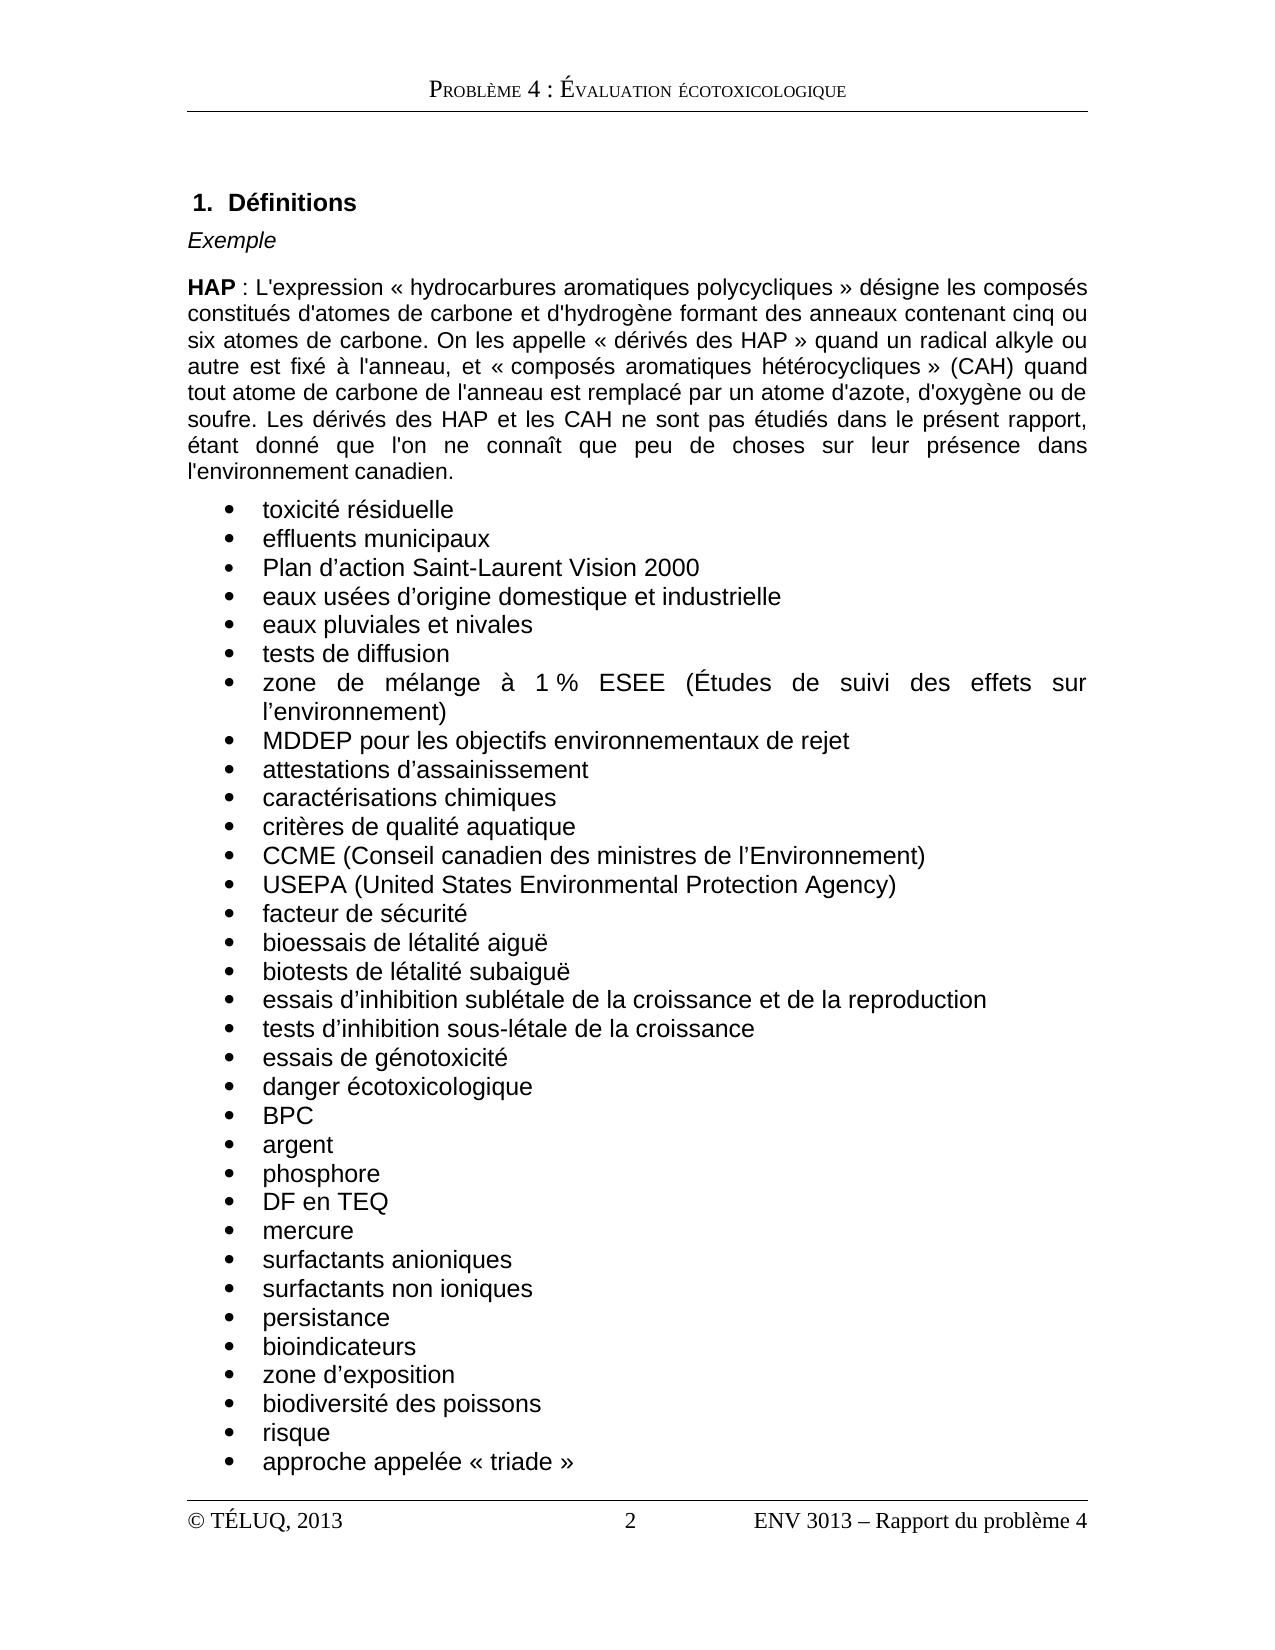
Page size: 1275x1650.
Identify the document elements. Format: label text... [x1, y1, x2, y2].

list biodiversité des poissons [225, 1389, 1088, 1418]
list facteur de sécurité [225, 899, 1088, 928]
list caractérisations chimiques [225, 783, 1088, 812]
list bioindicateurs [225, 1332, 1088, 1361]
list critères de qualité aquatique [225, 812, 1088, 841]
list CCME (Conseil canadien des ministres de l’Environnement) [225, 841, 1088, 870]
list essais d’inhibition sublétale de la croissance et de la reproduction [225, 985, 1088, 1014]
text HAP : L'expression « hydrocarbures aromatiques polycycliques » désigne les composés constitués d'atomes de carbone et d'hydrogène formant des anneaux contenant cinq ou six atomes de carbone. On les appelle « dérivés des HAP » quand un radical alkyle ou autre est fixé à l'anneau, et « composés aromatiques hétérocycliques » (CAH) quand tout atome de carbone de l'anneau est remplacé par un atome d'azote, d'oxygène ou de soufre. Les dérivés des HAP et les CAH ne sont pas étudiés dans le présent rapport, étant donné que l'on ne connaît que peu de choses sur leur présence dans l'environnement canadien. [187, 274, 1088, 485]
list toxicité résiduelle [225, 495, 1088, 524]
list tests de diffusion [225, 639, 1088, 668]
list Plan d’action Saint-Laurent Vision 2000 [225, 553, 1088, 582]
list MDDEP pour les objectifs environnementaux de rejet [225, 726, 1088, 754]
list approche appelée « triade » [225, 1447, 1088, 1476]
text Exemple [187, 227, 1088, 253]
list zone de mélange à 1 % ESEE (Études de suivi des effets sur l’environnement) [225, 668, 1088, 726]
list biotests de létalité subaiguë [225, 957, 1088, 985]
list effluents municipaux [225, 524, 1088, 553]
list eaux pluviales et nivales [225, 610, 1088, 639]
list mercure [225, 1216, 1088, 1245]
list eaux usées d’origine domestique et industrielle [225, 582, 1088, 610]
list surfactants non ioniques [225, 1274, 1088, 1303]
list USEPA (United States Environmental Protection Agency) [225, 870, 1088, 899]
subtitle Définitions [187, 187, 1088, 216]
list bioessais de létalité aiguë [225, 928, 1088, 957]
list zone d’exposition [225, 1361, 1088, 1389]
list phosphore [225, 1158, 1088, 1187]
list BPC [225, 1101, 1088, 1130]
list danger écotoxicologique [225, 1072, 1088, 1101]
list surfactants anioniques [225, 1245, 1088, 1274]
list essais de génotoxicité [225, 1043, 1088, 1072]
list tests d’inhibition sous-létale de la croissance [225, 1014, 1088, 1043]
list risque [225, 1418, 1088, 1447]
list DF en TEQ [225, 1187, 1088, 1216]
list persistance [225, 1303, 1088, 1332]
list attestations d’assainissement [225, 754, 1088, 783]
list argent [225, 1130, 1088, 1158]
